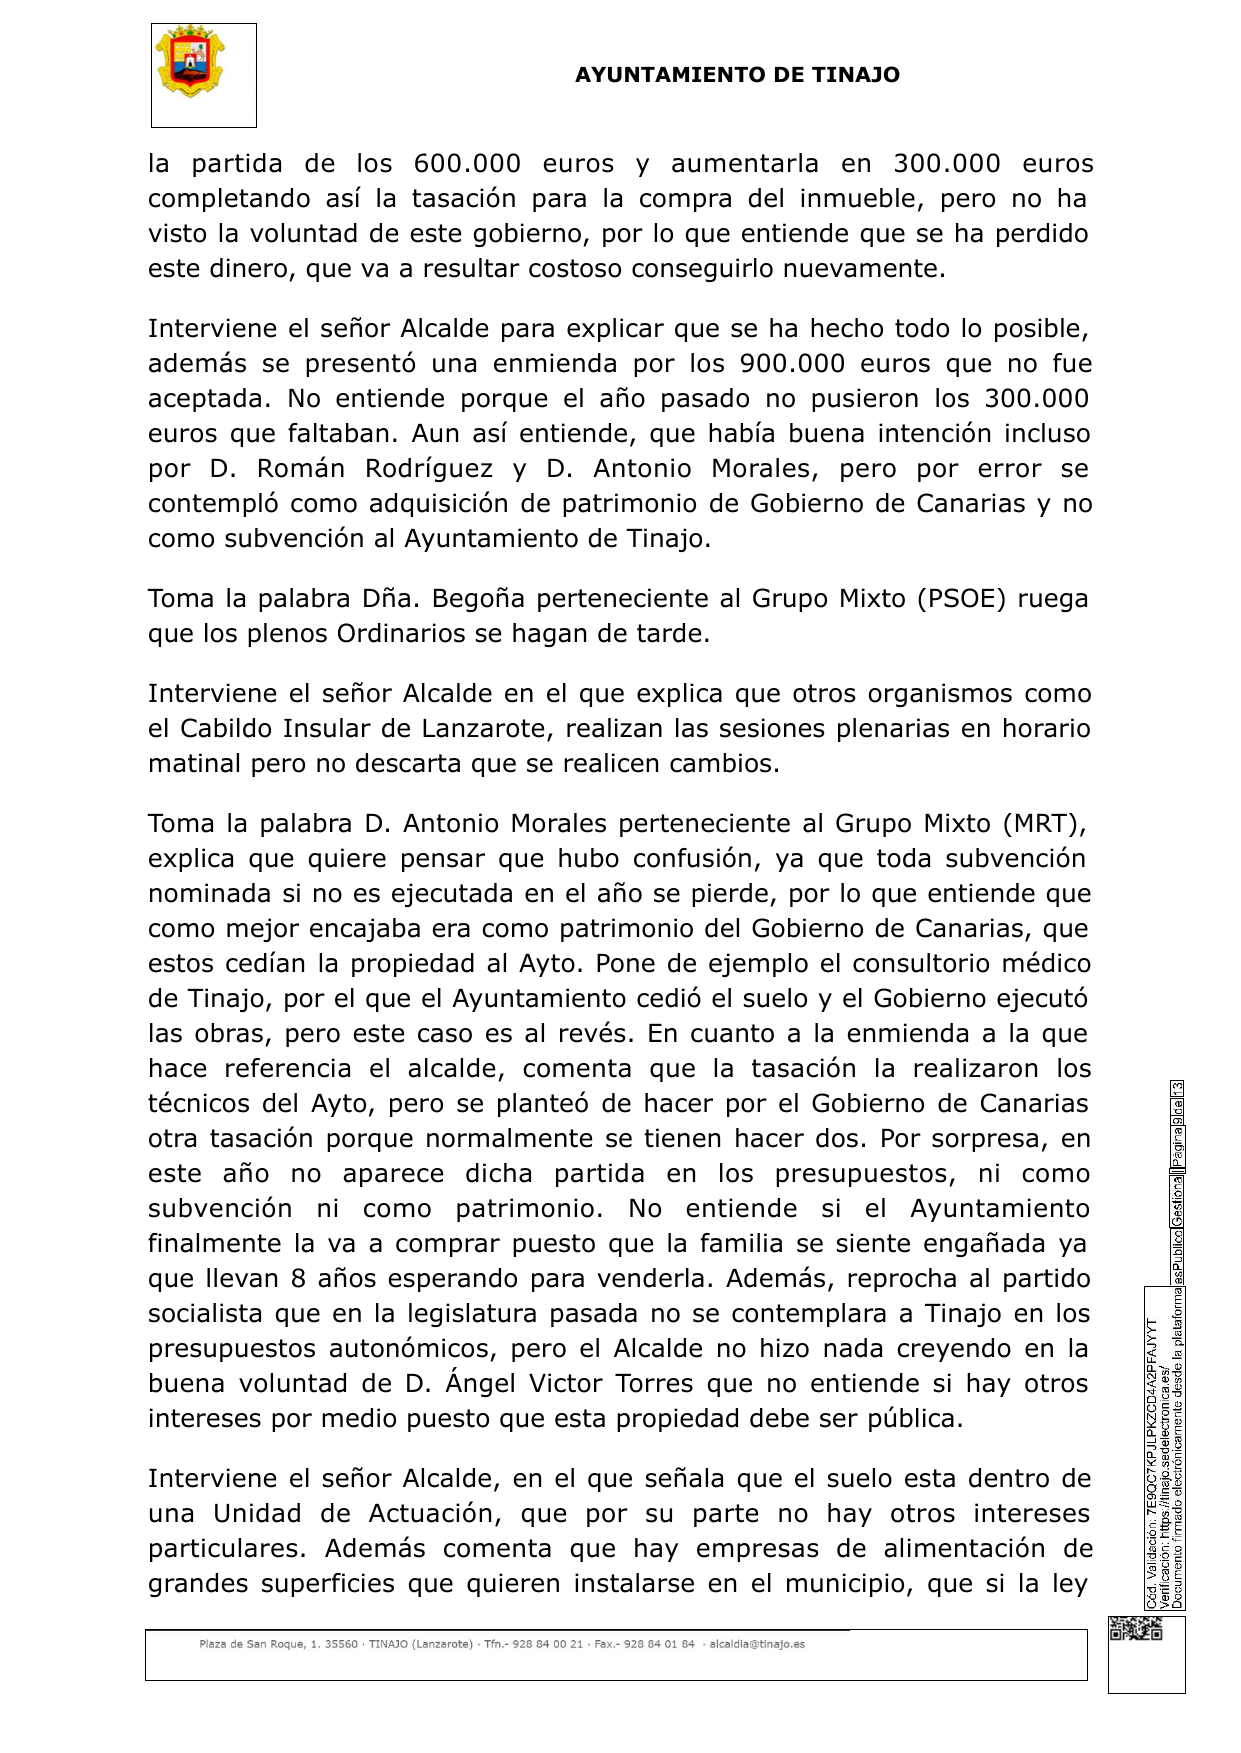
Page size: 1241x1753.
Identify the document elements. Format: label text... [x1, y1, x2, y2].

text que los plenos Ordinarios se hagan de tarde. [148, 618, 1117, 648]
text que llevan 8 años esperando para venderla. Además, reprocha al partido [148, 1263, 1117, 1293]
text euros que faltaban. Aun así entiende, que había buena intención incluso [148, 418, 1117, 448]
picture [1171, 1081, 1183, 1096]
text estos cedían la propiedad al Ayto. Pone de ejemplo el consultorio médico [148, 948, 1117, 978]
text de Tinajo, por el que el Ayuntamiento cedió el suelo y el Gobierno ejecutó [148, 983, 1117, 1013]
text este año no aparece dicha partida en los presupuestos, ni como [148, 1158, 1117, 1188]
picture [1170, 1169, 1185, 1173]
text socialista que en la legislatura pasada no se contemplara a Tinajo en los [148, 1298, 1117, 1328]
picture [1171, 1126, 1185, 1167]
text además se presentó una enmienda por los 900.000 euros que no fue [148, 348, 1117, 378]
text nominada si no es ejecutada en el año se pierde, por lo que entiende que [148, 878, 1117, 908]
text intereses por medio puesto que esta propiedad debe ser pública. [148, 1403, 1117, 1433]
text buena voluntad de D. Ángel Victor Torres que no entiende si hay otros [148, 1368, 1117, 1398]
text matinal pero no descarta que se realicen cambios. [148, 748, 1117, 778]
text Interviene el señor Alcalde para explicar que se ha hecho todo lo posible, [148, 313, 1117, 343]
text la partida de los 600.000 euros y aumentarla en 300.000 euros [148, 148, 1117, 178]
picture [152, 24, 256, 127]
text una Unidad de Actuación, que por su parte no hay otros intereses [148, 1498, 1117, 1528]
text las obras, pero este caso es al revés. En cuanto a la enmienda a la que [148, 1018, 1117, 1048]
text particulares. Además comenta que hay empresas de alimentación de [148, 1533, 1117, 1563]
picture [1171, 1116, 1183, 1125]
text AYUNTAMIENTO DE TINAJO [575, 62, 926, 88]
text Toma la palabra Dña. Begoña perteneciente al Grupo Mixto (PSOE) ruega [148, 583, 1117, 613]
text contempló como adquisición de patrimonio de Gobierno de Canarias y no [148, 488, 1117, 518]
picture [1170, 1176, 1183, 1227]
text como subvención al Ayuntamiento de Tinajo. [148, 523, 1117, 553]
picture [146, 1630, 1087, 1680]
picture [1109, 1617, 1185, 1693]
text Interviene el señor Alcalde, en el que señala que el suelo esta dentro de [148, 1463, 1117, 1493]
text otra tasación porque normalmente se tienen hacer dos. Por sorpresa, en [148, 1123, 1117, 1153]
text finalmente la va a comprar puesto que la familia se siente engañada ya [148, 1228, 1117, 1258]
text grandes superficies que quieren instalarse en el municipio, que si la ley [148, 1568, 1117, 1598]
text subvención ni como patrimonio. No entiende si el Ayuntamiento [148, 1193, 1117, 1223]
text visto la voluntad de este gobierno, por lo que entiende que se ha perdido [148, 218, 1117, 248]
picture [1145, 1287, 1185, 1610]
picture [1144, 1229, 1186, 1286]
text hace referencia el alcalde, comenta que la tasación la realizaron los [148, 1053, 1117, 1083]
text como mejor encajaba era como patrimonio del Gobierno de Canarias, que [148, 913, 1117, 943]
text explica que quiere pensar que hubo confusión, ya que toda subvención [148, 843, 1117, 873]
text el Cabildo Insular de Lanzarote, realizan las sesiones plenarias en horario [148, 713, 1117, 743]
text técnicos del Ayto, pero se planteó de hacer por el Gobierno de Canarias [148, 1088, 1117, 1118]
picture [1171, 1099, 1183, 1115]
text Toma la palabra D. Antonio Morales perteneciente al Grupo Mixto (MRT), [148, 808, 1117, 838]
text aceptada. No entiende porque el año pasado no pusieron los 300.000 [148, 383, 1117, 413]
text por D. Román Rodríguez y D. Antonio Morales, pero por error se [148, 453, 1117, 483]
text presupuestos autonómicos, pero el Alcalde no hizo nada creyendo en la [148, 1333, 1117, 1363]
text completando así la tasación para la compra del inmueble, pero no ha [148, 183, 1117, 213]
text este dinero, que va a resultar costoso conseguirlo nuevamente. [148, 253, 1117, 283]
text Interviene el señor Alcalde en el que explica que otros organismos como [148, 678, 1117, 708]
